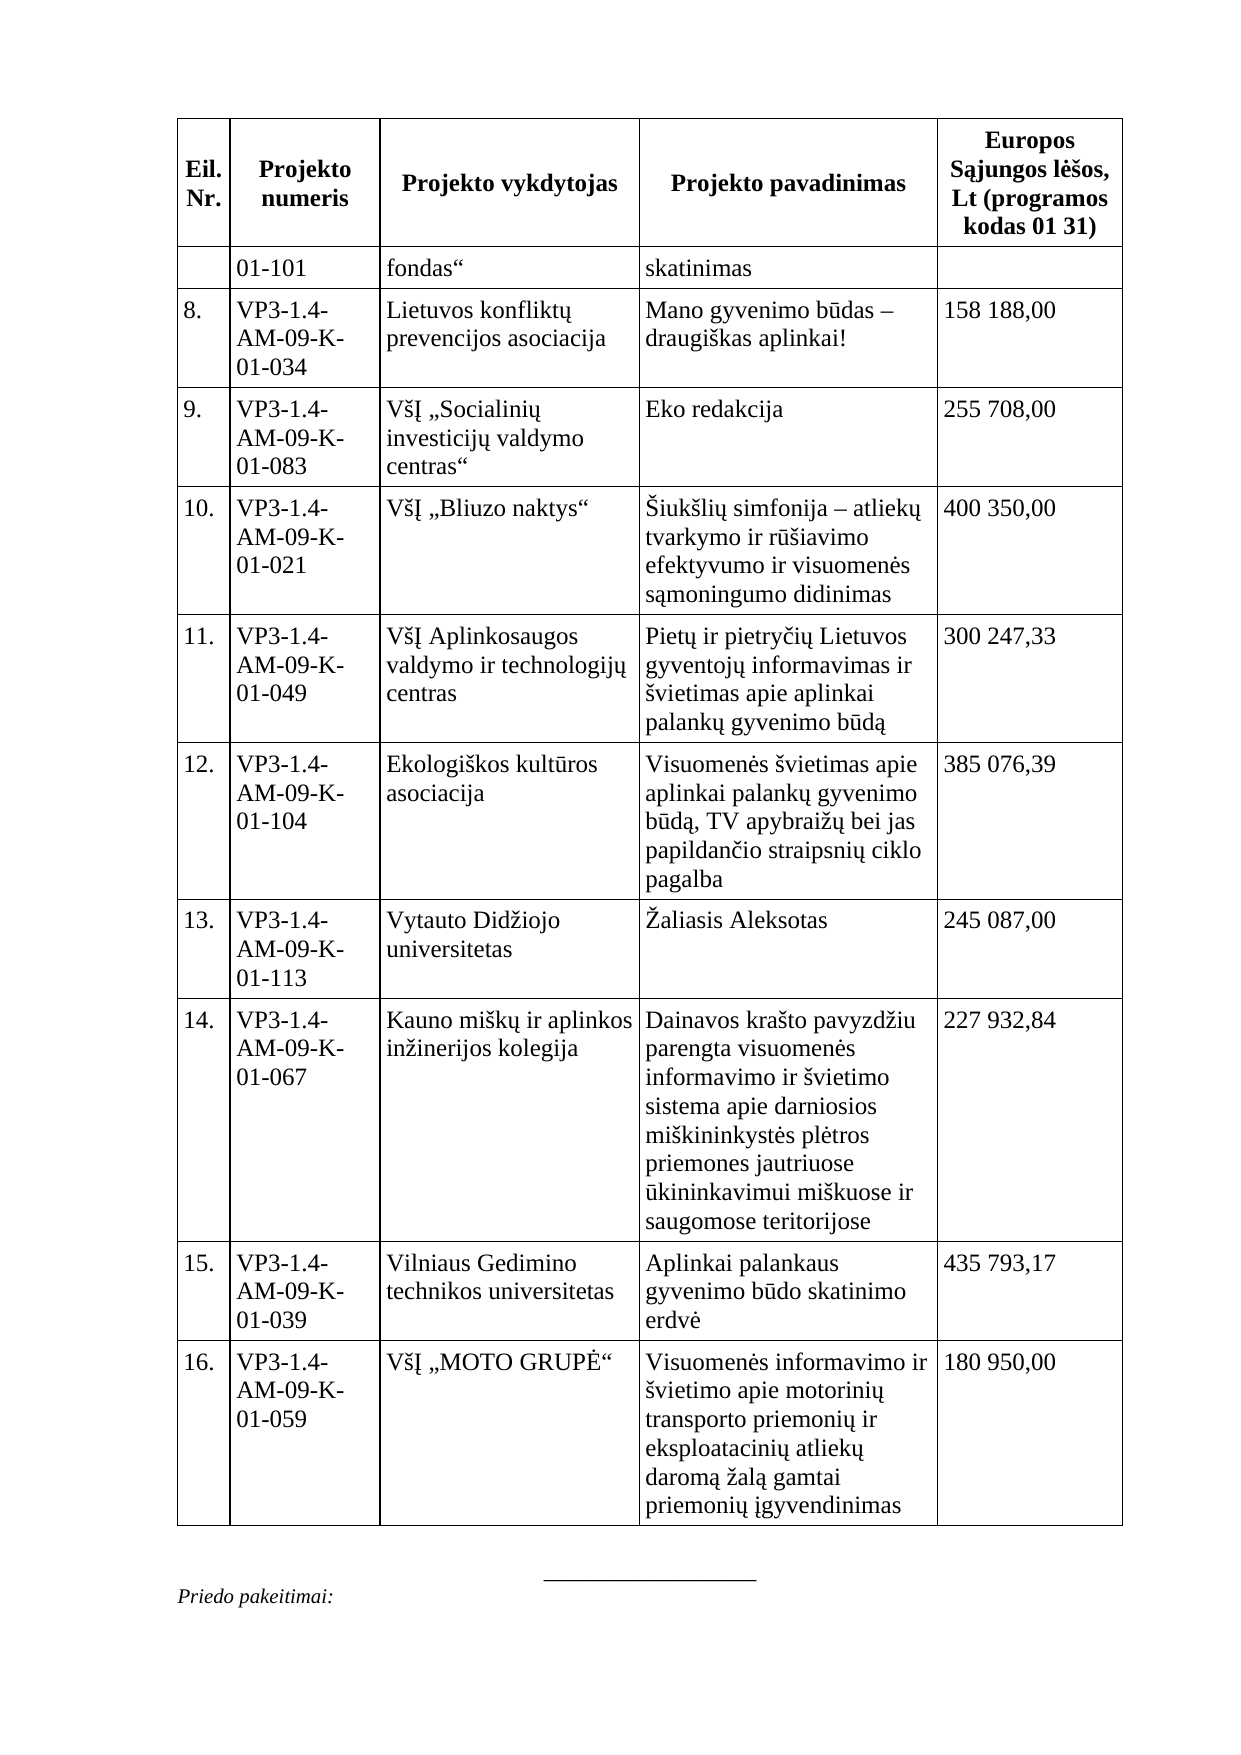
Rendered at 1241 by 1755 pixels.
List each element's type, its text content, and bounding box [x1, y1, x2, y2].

table_cell 11. [178, 615, 229, 742]
table_header Projekto pavadinimas [640, 119, 937, 246]
table_cell 14. [178, 999, 229, 1241]
table_header Projekto vykdytojas [381, 119, 639, 246]
table_cell Pietų ir pietryčių Lietuvos gyventojų informavimas ir švietimas apie aplinkai palankų gyvenimo būdą [640, 615, 937, 742]
table_cell 10. [178, 487, 229, 614]
table_cell 385 076,39 [938, 743, 1122, 898]
table_cell skatinimas [640, 247, 937, 288]
table_cell VP3-1.4-AM-09-K-01-083 [231, 388, 379, 486]
table_cell Šiukšlių simfonija – atliekų tvarkymo ir rūšiavimo efektyvumo ir visuomenės sąmoningumo didinimas [640, 487, 937, 614]
table_cell 158 188,00 [938, 289, 1122, 387]
table_cell 255 708,00 [938, 388, 1122, 486]
table_cell Lietuvos konfliktų prevencijos asociacija [381, 289, 639, 387]
table_cell 435 793,17 [938, 1242, 1122, 1340]
table_cell Visuomenės informavimo ir švietimo apie motorinių transporto priemonių ir eksploatacinių atliekų daromą žalą gamtai priemonių įgyvendinimas [640, 1341, 937, 1525]
table_cell 9. [178, 388, 229, 486]
table_cell Vilniaus Gedimino technikos universitetas [381, 1242, 639, 1340]
table_header Projekto numeris [231, 119, 379, 246]
table_cell VšĮ „Socialinių investicijų valdymo centras“ [381, 388, 639, 486]
table_cell fondas“ [381, 247, 639, 288]
table_cell 8. [178, 289, 229, 387]
table_cell VšĮ „MOTO GRUPĖ“ [381, 1341, 639, 1525]
table_cell [938, 247, 1122, 288]
table_cell 300 247,33 [938, 615, 1122, 742]
table_cell 400 350,00 [938, 487, 1122, 614]
table_cell VP3-1.4-AM-09-K-01-034 [231, 289, 379, 387]
text _________________ [177, 1555, 1122, 1584]
table_cell VšĮ „Bliuzo naktys“ [381, 487, 639, 614]
table_cell VP3-1.4-AM-09-K-01-113 [231, 900, 379, 998]
table_cell 12. [178, 743, 229, 898]
table_cell VšĮ Aplinkosaugos valdymo ir technologijų centras [381, 615, 639, 742]
table_cell 15. [178, 1242, 229, 1340]
table_header Eil. Nr. [178, 119, 229, 246]
table_cell VP3-1.4-AM-09-K-01-067 [231, 999, 379, 1241]
table_cell 180 950,00 [938, 1341, 1122, 1525]
table_cell VP3-1.4-AM-09-K-01-021 [231, 487, 379, 614]
table_cell [178, 247, 229, 288]
table_cell 16. [178, 1341, 229, 1525]
table_cell Aplinkai palankaus gyvenimo būdo skatinimo erdvė [640, 1242, 937, 1340]
table_cell 01-101 [231, 247, 379, 288]
text Priedo pakeitimai: [177, 1584, 1122, 1608]
table_cell VP3-1.4-AM-09-K-01-104 [231, 743, 379, 898]
table_cell Ekologiškos kultūros asociacija [381, 743, 639, 898]
table_cell 13. [178, 900, 229, 998]
table_header Europos Sąjungos lėšos, Lt (programos kodas 01 31) [938, 119, 1122, 246]
table_cell VP3-1.4-AM-09-K-01-059 [231, 1341, 379, 1525]
table_cell Dainavos krašto pavyzdžiu parengta visuomenės informavimo ir švietimo sistema apie darniosios miškininkystės plėtros priemones jautriuose ūkininkavimui miškuose ir saugomose teritorijose [640, 999, 937, 1241]
table_cell Vytauto Didžiojo universitetas [381, 900, 639, 998]
table_cell Žaliasis Aleksotas [640, 900, 937, 998]
table_cell Kauno miškų ir aplinkos inžinerijos kolegija [381, 999, 639, 1241]
table_cell Eko redakcija [640, 388, 937, 486]
table_cell VP3-1.4-AM-09-K-01-049 [231, 615, 379, 742]
table_cell Visuomenės švietimas apie aplinkai palankų gyvenimo būdą, TV apybraižų bei jas papildančio straipsnių ciklo pagalba [640, 743, 937, 898]
table_cell VP3-1.4-AM-09-K-01-039 [231, 1242, 379, 1340]
table_cell Mano gyvenimo būdas – draugiškas aplinkai! [640, 289, 937, 387]
table_cell 245 087,00 [938, 900, 1122, 998]
table_cell 227 932,84 [938, 999, 1122, 1241]
